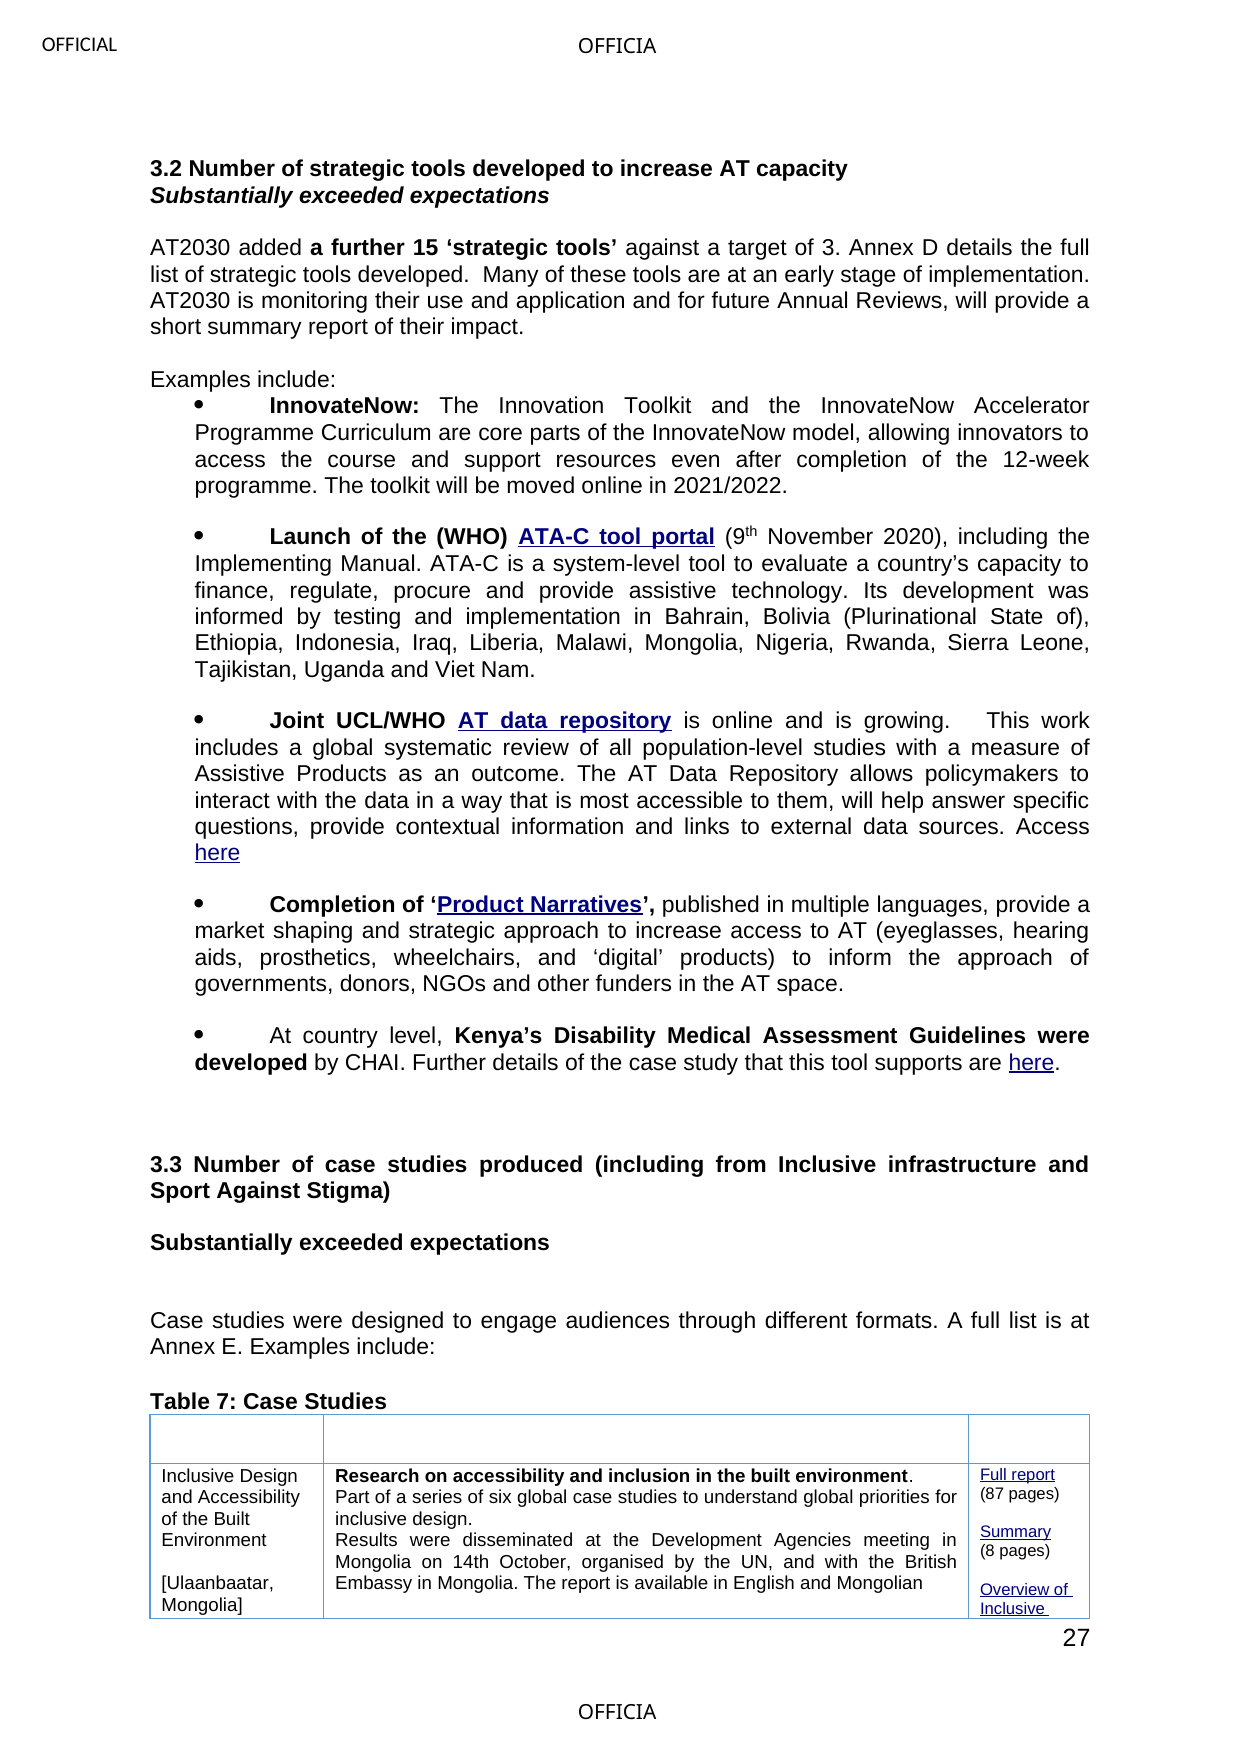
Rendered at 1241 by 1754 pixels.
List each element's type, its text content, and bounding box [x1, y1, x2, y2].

table_header Project [Location] [151, 1415, 323, 1463]
list Joint UCL/WHO AT data repository is online and is growing. This work includes a global systematic review of all population-level studies with a measure of Assistive Products as an outcome. The AT Data Repository allows policymakers to interact with the data in a way that is most accessible to them, will help answer specific questions, provide contextual information and links to external data sources. Access here [194, 707, 1090, 866]
table_header Case Study [324, 1415, 968, 1463]
list At country level, Kenya’s Disability Medical Assessment Guidelines were developed by CHAI. Further details of the case study that this tool supports are here. [194, 1022, 1090, 1075]
text Case studies were designed to engage audiences through different formats. A full list is at Annex E. Examples include: [150, 1307, 1090, 1359]
list Completion of ‘Product Narratives’, published in multiple languages, provide a market shaping and strategic approach to increase access to AT (eyeglasses, hearing aids, prosthetics, wheelchairs, and ‘digital’ products) to inform the approach of governments, donors, NGOs and other funders in the AT space. [194, 891, 1090, 997]
table_header Links [969, 1415, 1089, 1463]
table_cell Full report (87 pages) Summary (8 pages) Overview of Inclusive [969, 1464, 1089, 1618]
text Substantially exceeded expectations [150, 1229, 1090, 1255]
text 3.2 Number of strategic tools developed to increase AT capacity [150, 155, 1090, 182]
table_cell Inclusive Design and Accessibility of the Built Environment [Ulaanbaatar, Mongolia] [151, 1464, 323, 1618]
list InnovateNow: The Innovation Toolkit and the InnovateNow Accelerator Programme Curriculum are core parts of the InnovateNow model, allowing innovators to access the course and support resources even after completion of the 12-week programme. The toolkit will be moved online in 2021/2022. [194, 392, 1090, 498]
text AT2030 added a further 15 ‘strategic tools’ against a target of 3. Annex D details the full list of strategic tools developed. Many of these tools are at an early stage of implementation. AT2030 is monitoring their use and application and for future Annual Reviews, will provide a short summary report of their impact. [150, 234, 1090, 340]
text Examples include: [150, 366, 1090, 392]
text 3.3 Number of case studies produced (including from Inclusive infrastructure and Sport Against Stigma) [150, 1151, 1090, 1204]
table_cell Research on accessibility and inclusion in the built environment. Part of a series of six global case studies to understand global priorities for inclusive design. Results were disseminated at the Development Agencies meeting in Mongolia on 14th October, organised by the UN, and with the British Embassy in Mongolia. The report is available in English and Mongolian [324, 1464, 968, 1618]
text Substantially exceeded expectations [150, 182, 1090, 208]
list Launch of the (WHO) ATA-C tool portal (9th November 2020), including the Implementing Manual. ATA-C is a system-level tool to evaluate a country’s capacity to finance, regulate, procure and provide assistive technology. Its development was informed by testing and implementation in Bahrain, Bolivia (Plurinational State of), Ethiopia, Indonesia, Iraq, Liberia, Malawi, Mongolia, Nigeria, Rwanda, Sierra Leone, Tajikistan, Uganda and Viet Nam. [194, 523, 1090, 682]
text Table 7: Case Studies [150, 1388, 1090, 1414]
